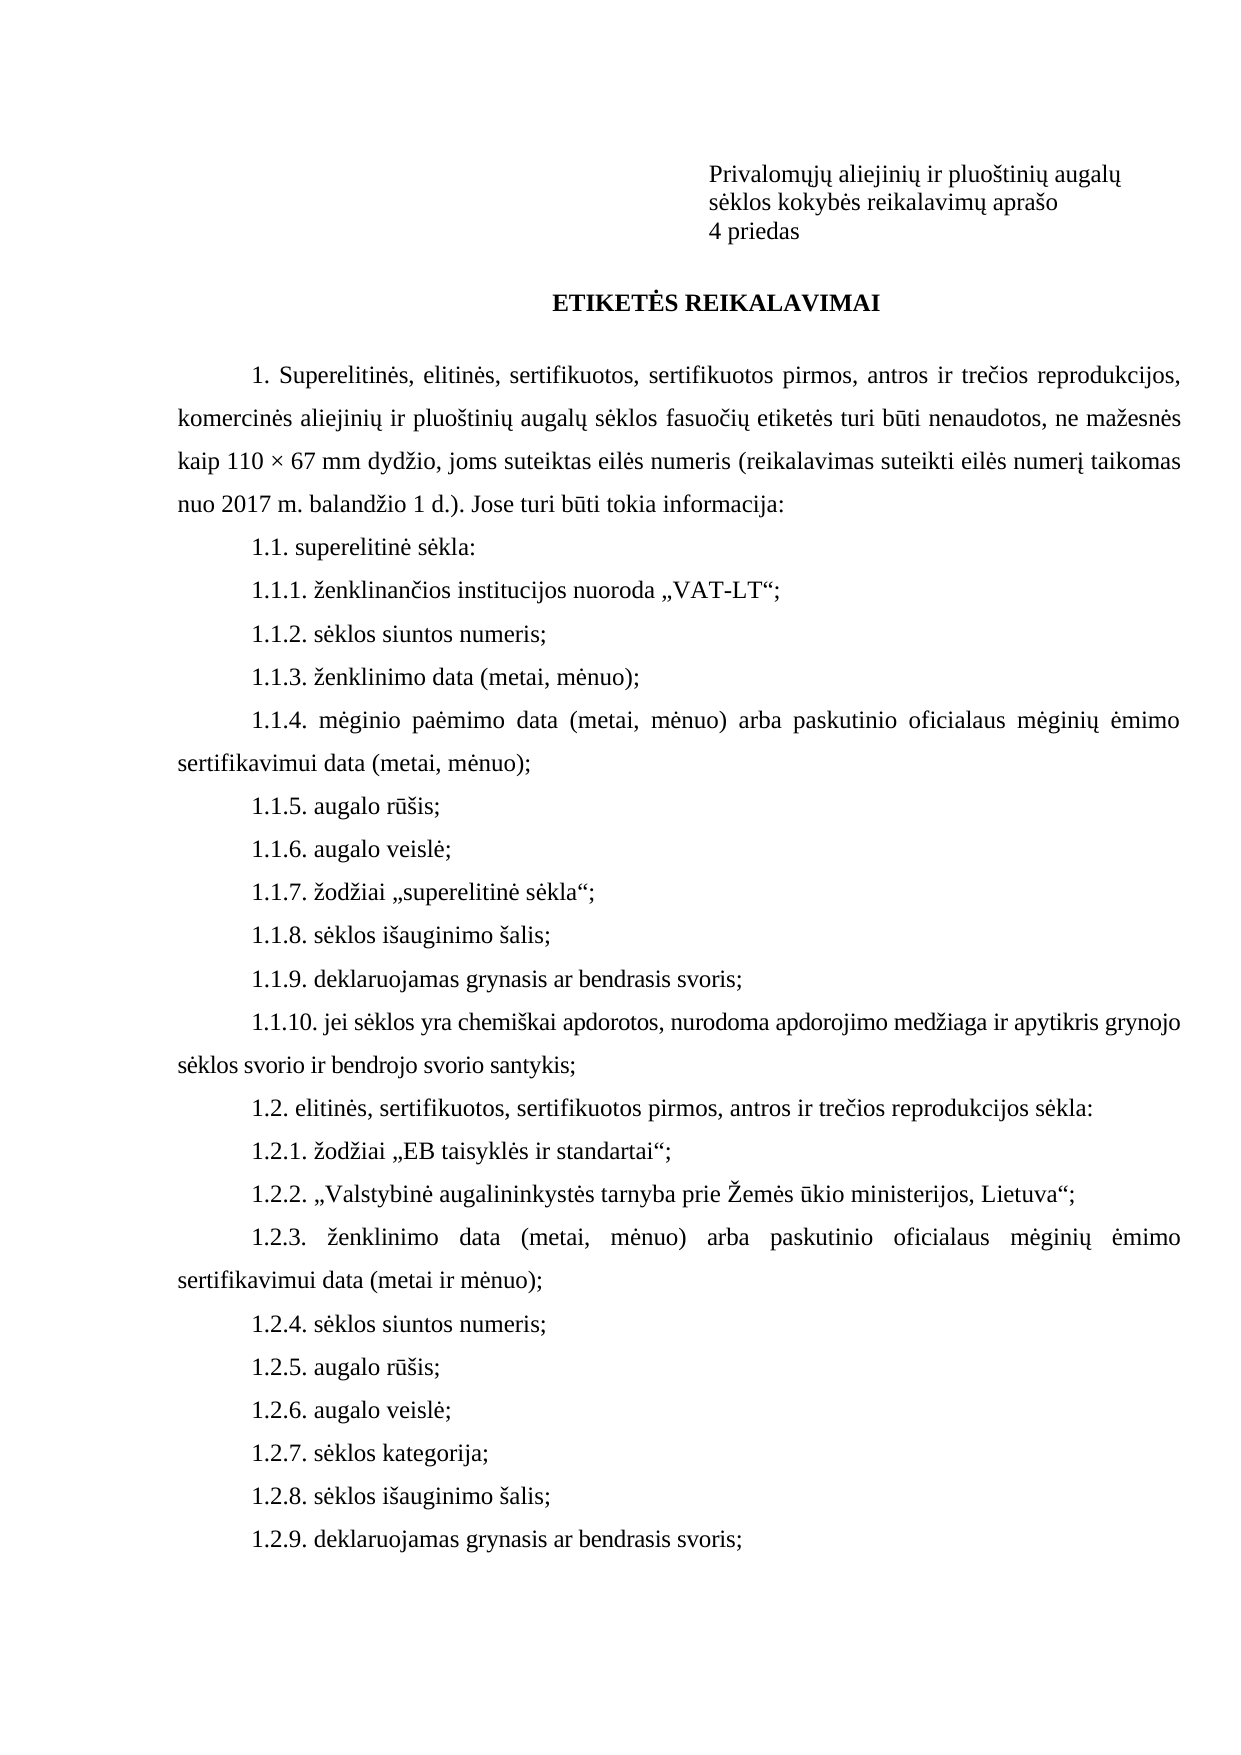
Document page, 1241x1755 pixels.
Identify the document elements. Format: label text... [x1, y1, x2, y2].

text 4 priedas [177, 216, 1181, 245]
text 1.2. elitinės, sertifikuotos, sertifikuotos pirmos, antros ir trečios reprodukcijos sėkla: [177, 1093, 1181, 1122]
text 1.1.6. augalo veislė; [177, 834, 1181, 863]
text 1.1.8. sėklos išauginimo šalis; [177, 921, 1181, 949]
text 1.1.10. jei sėklos yra chemiškai apdorotos, nurodoma apdorojimo medžiaga ir apytikris grynojo sėklos svorio ir bendrojo svorio santykis; [177, 1007, 1181, 1079]
text 1.2.4. sėklos siuntos numeris; [177, 1309, 1181, 1337]
text 1.1. superelitinė sėkla: [177, 532, 1181, 561]
text 1.2.2. „Valstybinė augalininkystės tarnyba prie Žemės ūkio ministerijos, Lietuva“; [177, 1179, 1181, 1208]
text 1.2.9. deklaruojamas grynasis ar bendrasis svoris; [177, 1524, 1181, 1553]
text 1.2.6. augalo veislė; [177, 1395, 1181, 1424]
text 1.2.5. augalo rūšis; [177, 1352, 1181, 1381]
text 1.2.8. sėklos išauginimo šalis; [177, 1481, 1181, 1510]
text 1.2.1. žodžiai „EB taisyklės ir standartai“; [177, 1136, 1181, 1165]
text Privalomųjų aliejinių ir pluoštinių augalų [574, 159, 1181, 187]
text 1.1.7. žodžiai „superelitinė sėkla“; [177, 877, 1181, 906]
text sėklos kokybės reikalavimų aprašo [177, 187, 1181, 216]
text 1.2.7. sėklos kategorija; [177, 1438, 1181, 1467]
text 1.1.9. deklaruojamas grynasis ar bendrasis svoris; [177, 964, 1181, 992]
text 1.1.5. augalo rūšis; [177, 791, 1181, 820]
text 1. Superelitinės, elitinės, sertifikuotos, sertifikuotos pirmos, antros ir trečios reprodukcijos, komercinės aliejinių ir pluoštinių augalų sėklos fasuočių etiketės turi būti nenaudotos, ne mažesnės kaip 110 × 67 mm dydžio, joms suteiktas eilės numeris (reikalavimas suteikti eilės numerį taikomas nuo 2017 m. balandžio 1 d.). Jose turi būti tokia informacija: [177, 360, 1181, 518]
text 1.1.3. ženklinimo data (metai, mėnuo); [177, 662, 1181, 691]
text ETIKETĖS REIKALAVIMAI [177, 288, 1181, 317]
text 1.1.2. sėklos siuntos numeris; [177, 619, 1181, 647]
text 1.1.4. mėginio paėmimo data (metai, mėnuo) arba paskutinio oficialaus mėginių ėmimo sertifikavimui data (metai, mėnuo); [177, 705, 1181, 777]
text 1.1.1. ženklinančios institucijos nuoroda „VAT-LT“; [177, 576, 1181, 604]
text 1.2.3. ženklinimo data (metai, mėnuo) arba paskutinio oficialaus mėginių ėmimo sertifikavimui data (metai ir mėnuo); [177, 1222, 1181, 1294]
